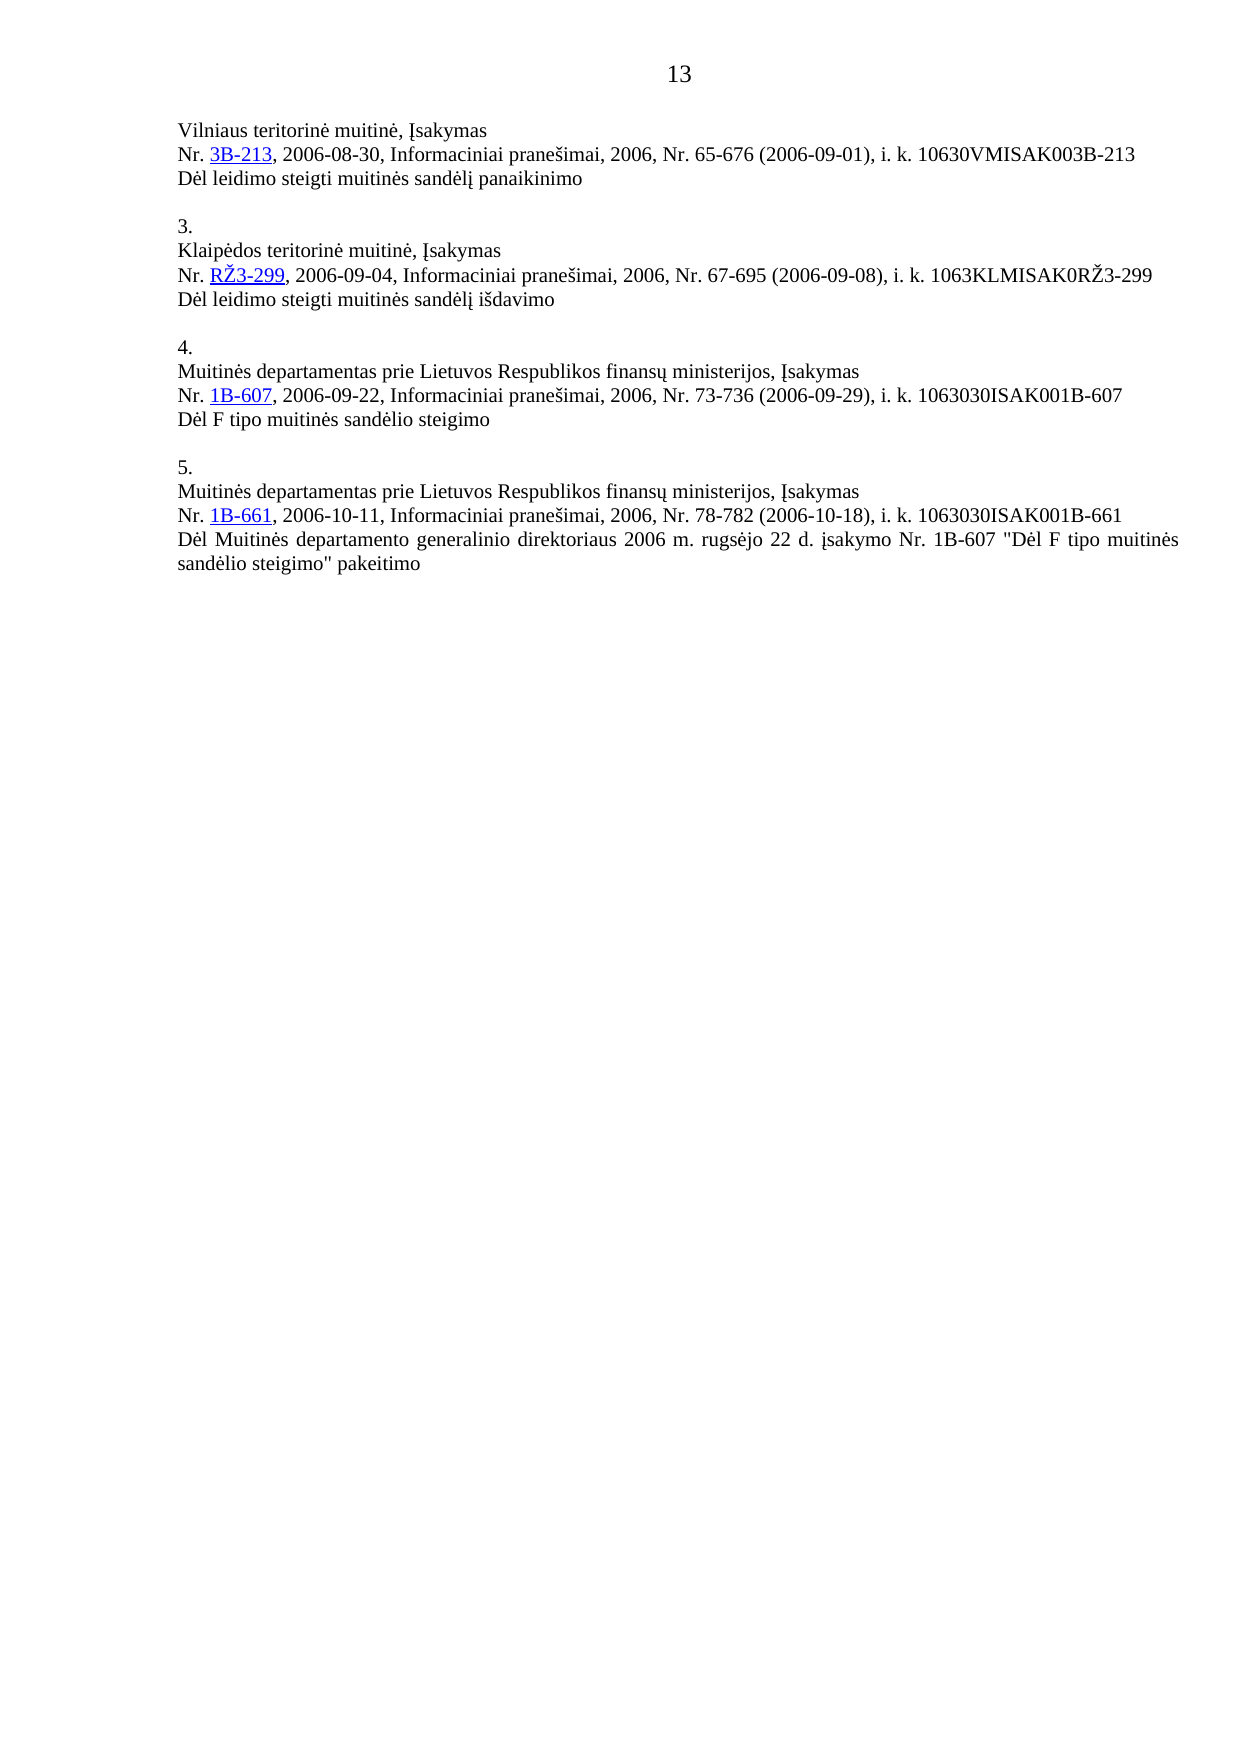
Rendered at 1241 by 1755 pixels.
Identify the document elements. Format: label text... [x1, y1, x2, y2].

text 3. [177, 214, 1181, 238]
text Dėl leidimo steigti muitinės sandėlį išdavimo [177, 287, 1181, 311]
text Nr. 1B-661, 2006-10-11, Informaciniai pranešimai, 2006, Nr. 78-782 (2006-10-18), i. k. 1063030ISAK001B-661 [177, 503, 1181, 527]
text Muitinės departamentas prie Lietuvos Respublikos finansų ministerijos, Įsakymas [177, 359, 1181, 383]
text Dėl F tipo muitinės sandėlio steigimo [177, 407, 1181, 431]
text Muitinės departamentas prie Lietuvos Respublikos finansų ministerijos, Įsakymas [177, 479, 1181, 503]
text Nr. 1B-607, 2006-09-22, Informaciniai pranešimai, 2006, Nr. 73-736 (2006-09-29), i. k. 1063030ISAK001B-607 [177, 383, 1181, 407]
text Nr. RŽ3-299, 2006-09-04, Informaciniai pranešimai, 2006, Nr. 67-695 (2006-09-08), i. k. 1063KLMISAK0RŽ3-299 [177, 262, 1181, 287]
text Dėl leidimo steigti muitinės sandėlį panaikinimo [177, 166, 1181, 190]
text Klaipėdos teritorinė muitinė, Įsakymas [177, 238, 1181, 262]
text 5. [177, 455, 1181, 479]
text Dėl Muitinės departamento generalinio direktoriaus 2006 m. rugsėjo 22 d. įsakymo Nr. 1B-607 "Dėl F tipo muitinės sandėlio steigimo" pakeitimo [177, 527, 1181, 575]
text Nr. 3B-213, 2006-08-30, Informaciniai pranešimai, 2006, Nr. 65-676 (2006-09-01), i. k. 10630VMISAK003B-213 [177, 142, 1181, 166]
text 4. [177, 335, 1181, 359]
text Vilniaus teritorinė muitinė, Įsakymas [177, 118, 1181, 142]
